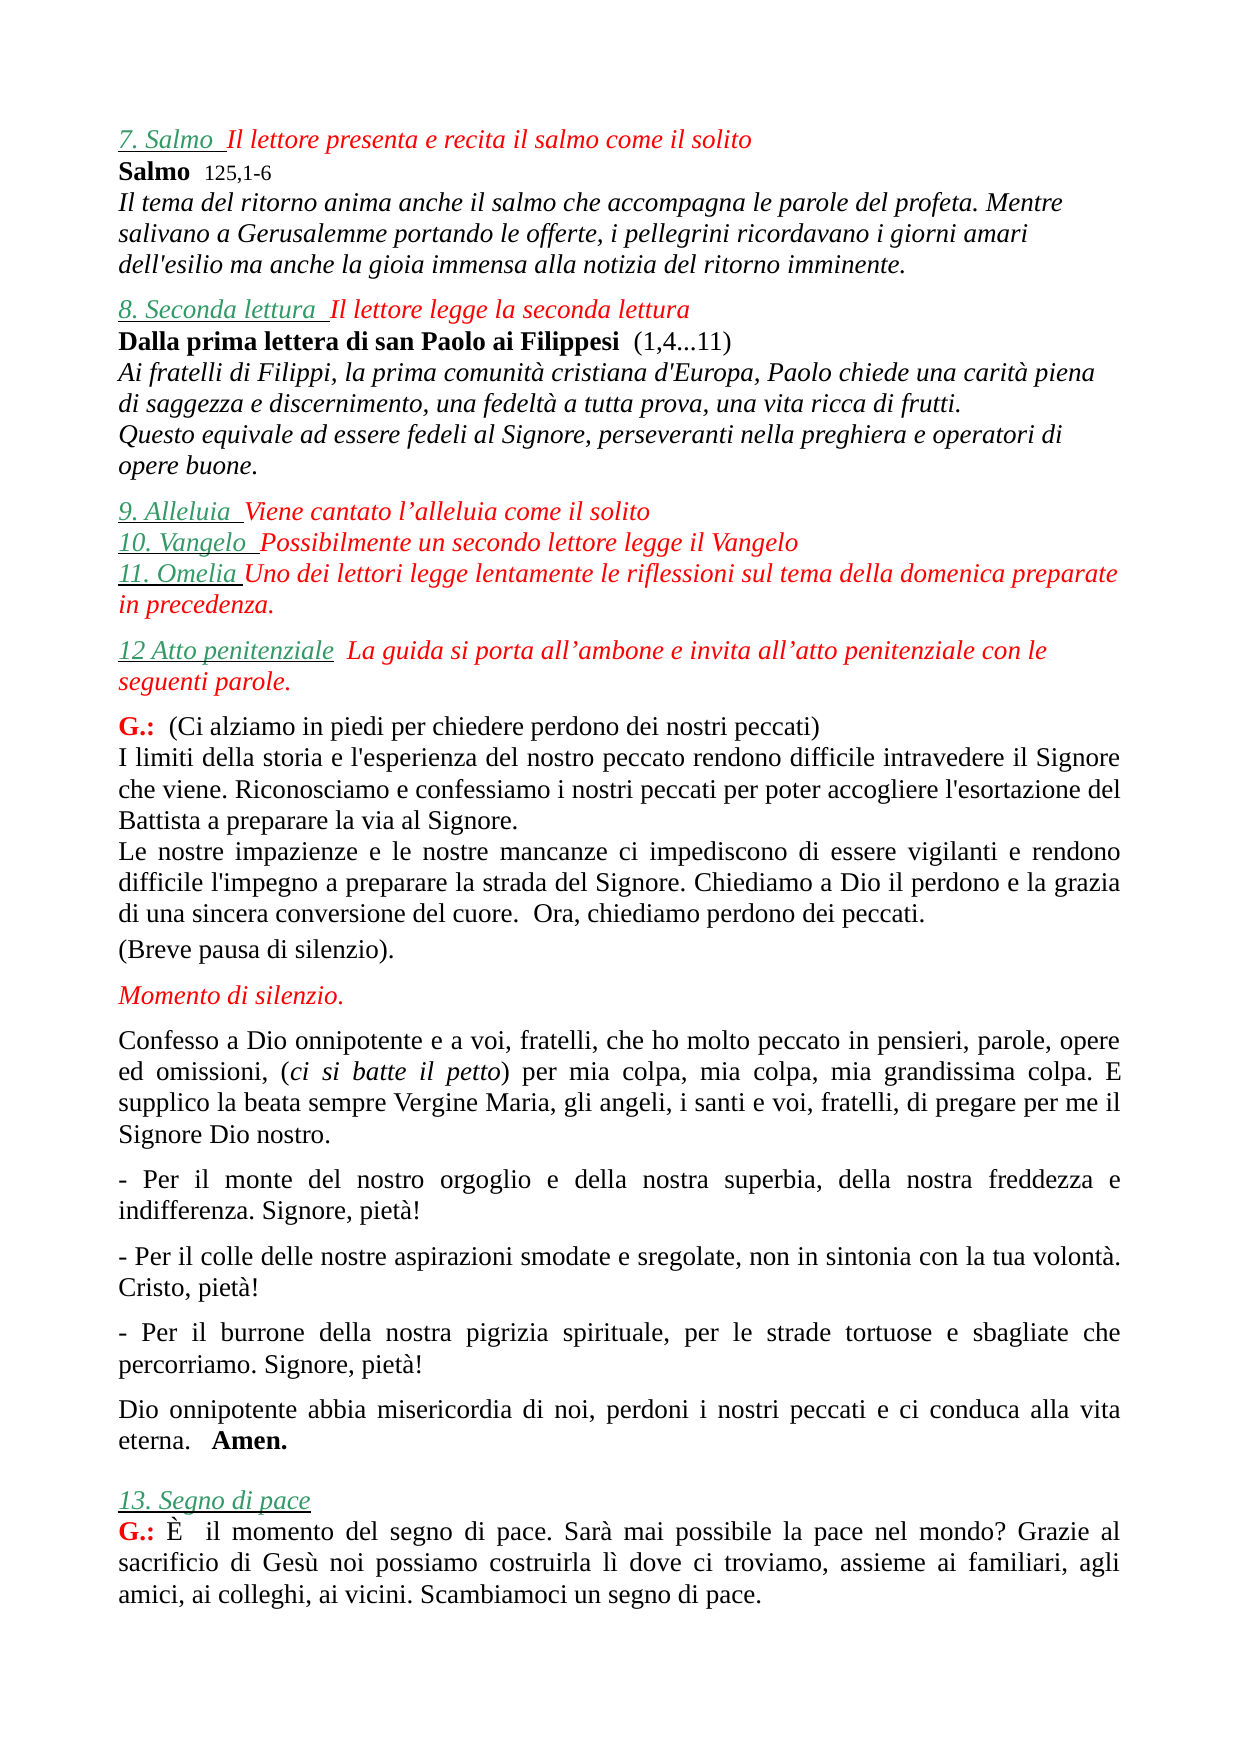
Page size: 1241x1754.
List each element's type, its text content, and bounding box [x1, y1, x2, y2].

text - Per il monte del nostro orgoglio e della nostra superbia, della nostra freddezza e indifferenza. Signore, pietà! [118, 1163, 1122, 1226]
text Salmo 125,1-6 [118, 154, 1122, 186]
text (Breve pausa di silenzio). [118, 933, 1122, 964]
text - Per il burrone della nostra pigrizia spirituale, per le strade tortuose e sbagliate che percorriamo. Signore, pietà! [118, 1317, 1122, 1379]
text G.: (Ci alziamo in piedi per chiedere perdono dei nostri peccati) [118, 710, 1122, 742]
text 11. Omelia Uno dei lettori legge lentamente le riflessioni sul tema della domenica preparate in precedenza. [118, 557, 1122, 619]
text 12 Atto penitenziale La guida si porta all’ambone e invita all’atto penitenziale con le seguenti parole. [118, 634, 1122, 696]
text Dio onnipotente abbia misericordia di noi, perdoni i nostri peccati e ci conduca alla vita eterna. Amen. [118, 1393, 1122, 1456]
text 9. Alleluia Viene cantato l’alleluia come il solito [118, 495, 1122, 526]
text Il tema del ritorno anima anche il salmo che accompagna le parole del profeta. Mentre salivano a Gerusalemme portando le offerte, i pellegrini ricordavano i giorni amari dell'esilio ma anche la gioia immensa alla notizia del ritorno imminente. [118, 186, 1122, 279]
text 10. Vangelo Possibilmente un secondo lettore legge il Vangelo [118, 526, 1122, 557]
text G.: È il momento del segno di pace. Sarà mai possibile la pace nel mondo? Grazie al sacrificio di Gesù noi possiamo costruirla lì dove ci troviamo, assieme ai familiari, agli amici, ai colleghi, ai vicini. Scambiamoci un segno di pace. [118, 1515, 1122, 1609]
text Questo equivale ad essere fedeli al Signore, perseveranti nella preghiera e operatori di opere buone. [118, 418, 1122, 480]
text Dalla prima lettera di san Paolo ai Filippesi (1,4...11) [118, 325, 1122, 356]
text 13. Segno di pace [118, 1484, 1122, 1515]
text I limiti della storia e l'esperienza del nostro peccato rendono difficile intravedere il Signore che viene. Riconosciamo e confessiamo i nostri peccati per poter accogliere l'esortazione del Battista a preparare la via al Signore. [118, 742, 1122, 835]
text Ai fratelli di Filippi, la prima comunità cristiana d'Europa, Paolo chiede una carità piena di saggezza e discernimento, una fedeltà a tutta prova, una vita ricca di frutti. [118, 356, 1122, 418]
text 8. Seconda lettura Il lettore legge la seconda lettura [118, 293, 1122, 325]
text Le nostre impazienze e le nostre mancanze ci impediscono di essere vigilanti e rendono difficile l'impegno a preparare la strada del Signore. Chiediamo a Dio il perdono e la grazia di una sincera conversione del cuore. Ora, chiediamo perdono dei peccati. [118, 835, 1122, 928]
text Confesso a Dio onnipotente e a voi, fratelli, che ho molto peccato in pensieri, parole, opere ed omissioni, (ci si batte il pet­to) per mia colpa, mia colpa, mia grandissi­ma colpa. E supplico la beata sempre Ver­gine Maria, gli angeli, i santi e voi, fratelli, di pregare per me il Signore Dio nostro. [118, 1024, 1122, 1149]
text 7. Salmo Il lettore presenta e recita il salmo come il solito [118, 123, 1122, 154]
text - Per il colle delle nostre aspirazioni smodate e sregolate, non in sintonia con la tua volontà. Cristo, pietà! [118, 1240, 1122, 1302]
text Momento di silenzio. [118, 979, 1122, 1010]
